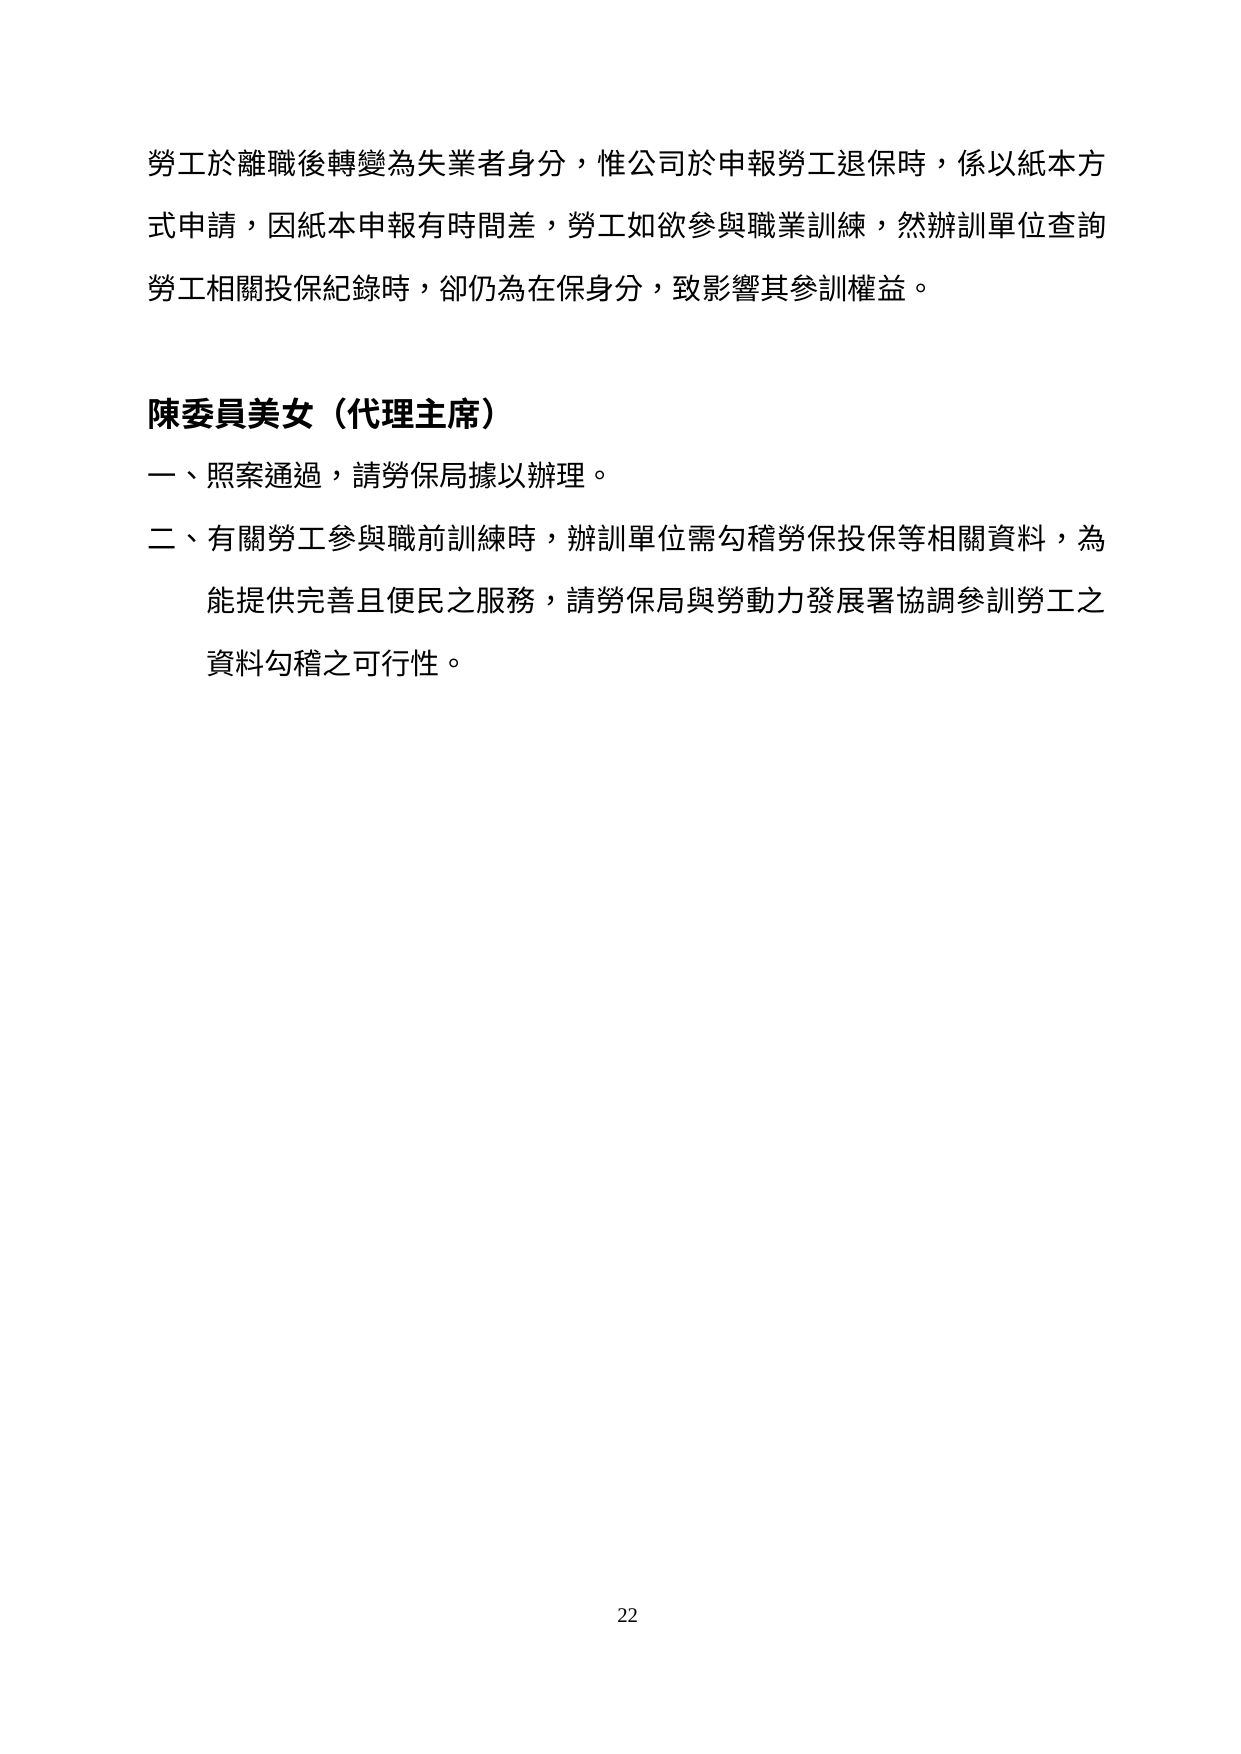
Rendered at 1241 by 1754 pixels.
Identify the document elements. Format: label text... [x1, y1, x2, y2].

text 一、照案通過，請勞保局據以辦理。 [148, 432, 1107, 495]
text 陳委員美女（代理主席） [148, 370, 1107, 432]
text 二、有關勞工參與職前訓練時，辦訓單位需勾稽勞保投保等相關資料，為能提供完善且便民之服務，請勞保局與勞動力發展署協調參訓勞工之資料勾稽之可行性。 [148, 495, 1107, 682]
text 勞工於離職後轉變為失業者身分，惟公司於申報勞工退保時，係以紙本方式申請，因紙本申報有時間差，勞工如欲參與職業訓練，然辦訓單位查詢勞工相關投保紀錄時，卻仍為在保身分，致影響其參訓權益。 [148, 120, 1107, 307]
